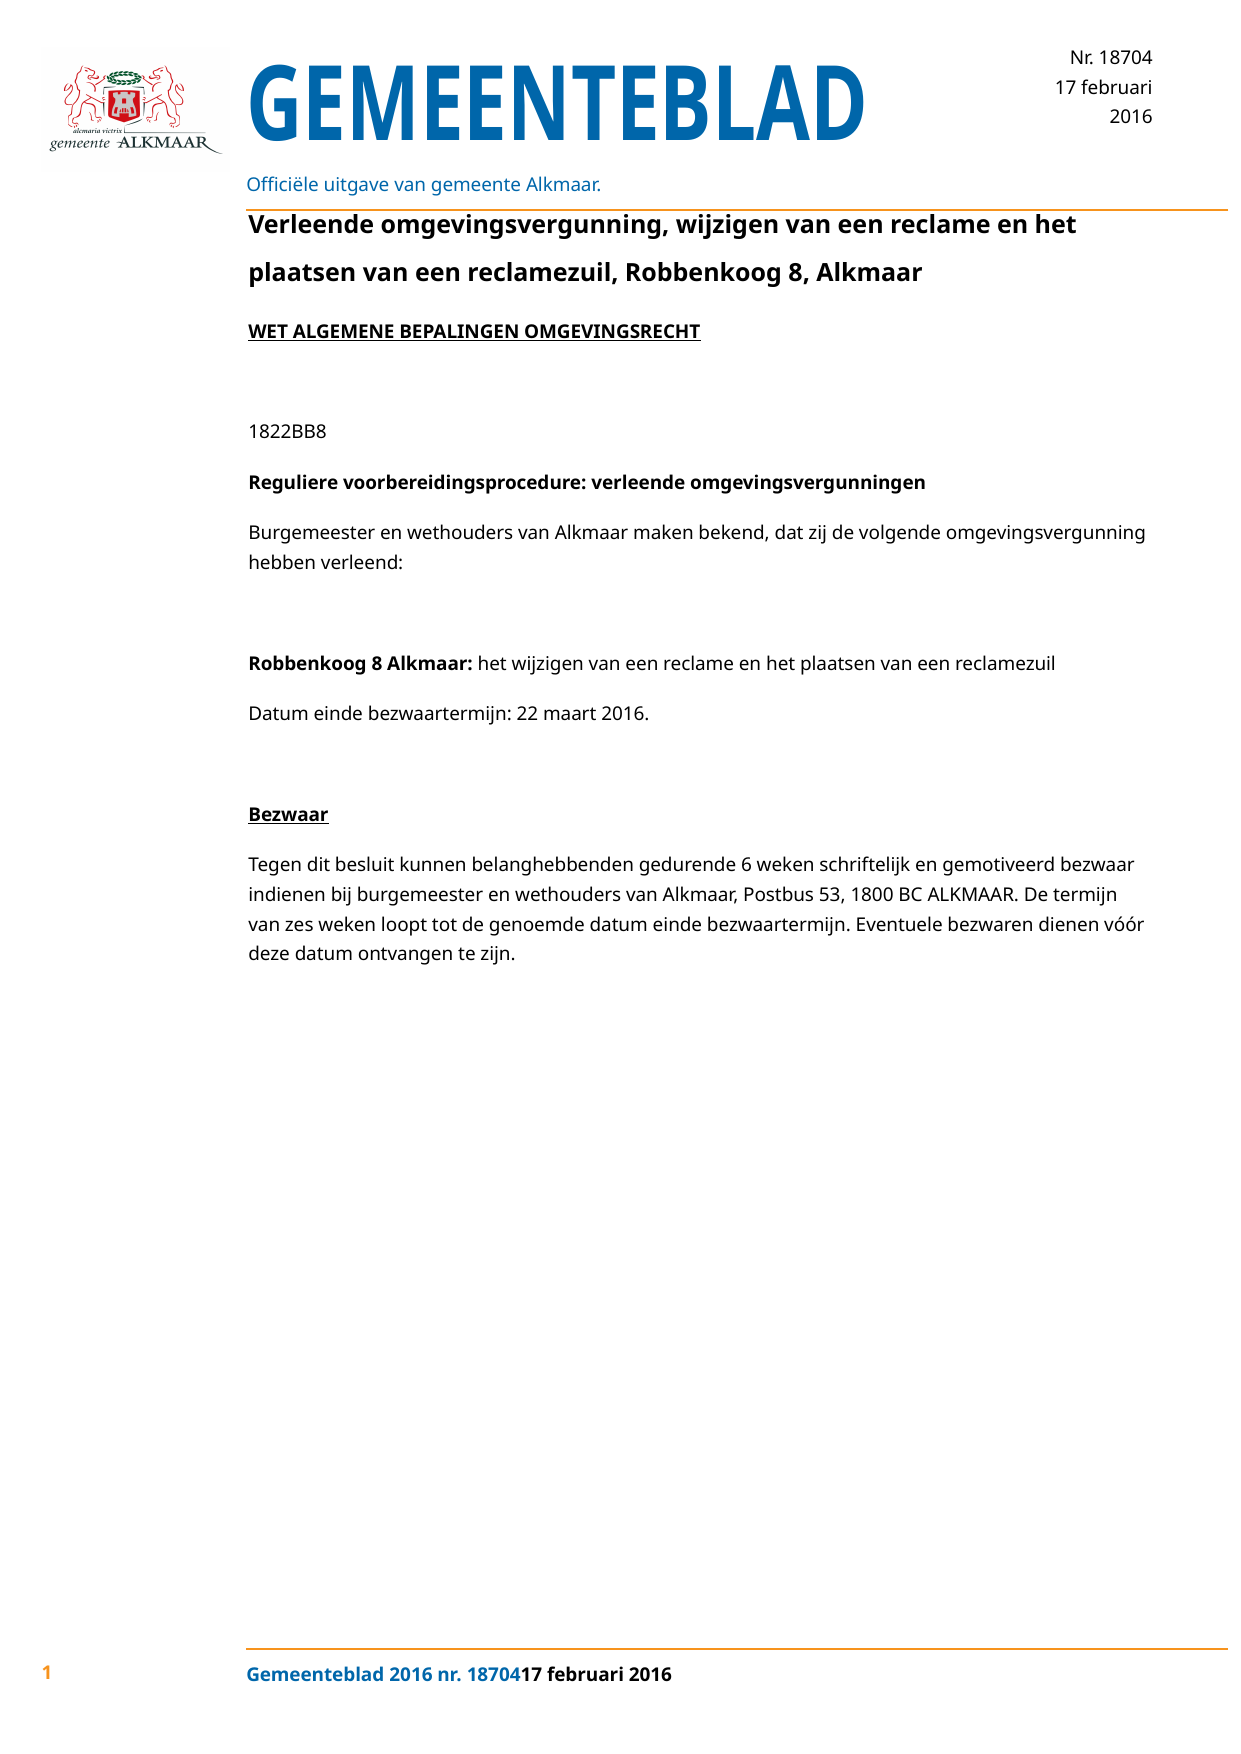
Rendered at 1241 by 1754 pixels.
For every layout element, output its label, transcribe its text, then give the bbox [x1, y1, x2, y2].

text Tegen dit besluit kunnen belanghebbenden gedurende 6 weken schriftelijk en gemotiveerd bezwaar indienen bij burgemeester en wethouders van Alkmaar, Postbus 53, 1800 BC ALKMAAR. De termijn van zes weken loopt tot de genoemde datum einde bezwaartermijn. Eventuele bezwaren dienen vóór deze datum ontvangen te zijn. [248, 852, 1152, 966]
text Robbenkoog 8 Alkmaar: het wijzigen van een reclame en het plaatsen van een reclamezuil [248, 650, 1152, 676]
text Burgemeester en wethouders van Alkmaar maken bekend, dat zij de volgende omgevingsvergunning hebben verleend: [248, 519, 1152, 575]
text Reguliere voorbereidingsprocedure: verleende omgevingsvergunningen [248, 469, 1152, 495]
text 1822BB8 [248, 419, 1152, 444]
text Datum einde bezwaartermijn: 22 maart 2016. [248, 700, 1152, 726]
picture [41, 47, 231, 172]
text Bezwaar [248, 801, 1152, 827]
text WET ALGEMENE BEPALINGEN OMGEVINGSRECHT [248, 318, 1152, 344]
text Verleende omgevingsvergunning, wijzigen van een reclame en het plaatsen van een reclamezuil, Robbenkoog 8, Alkmaar [248, 211, 1152, 288]
